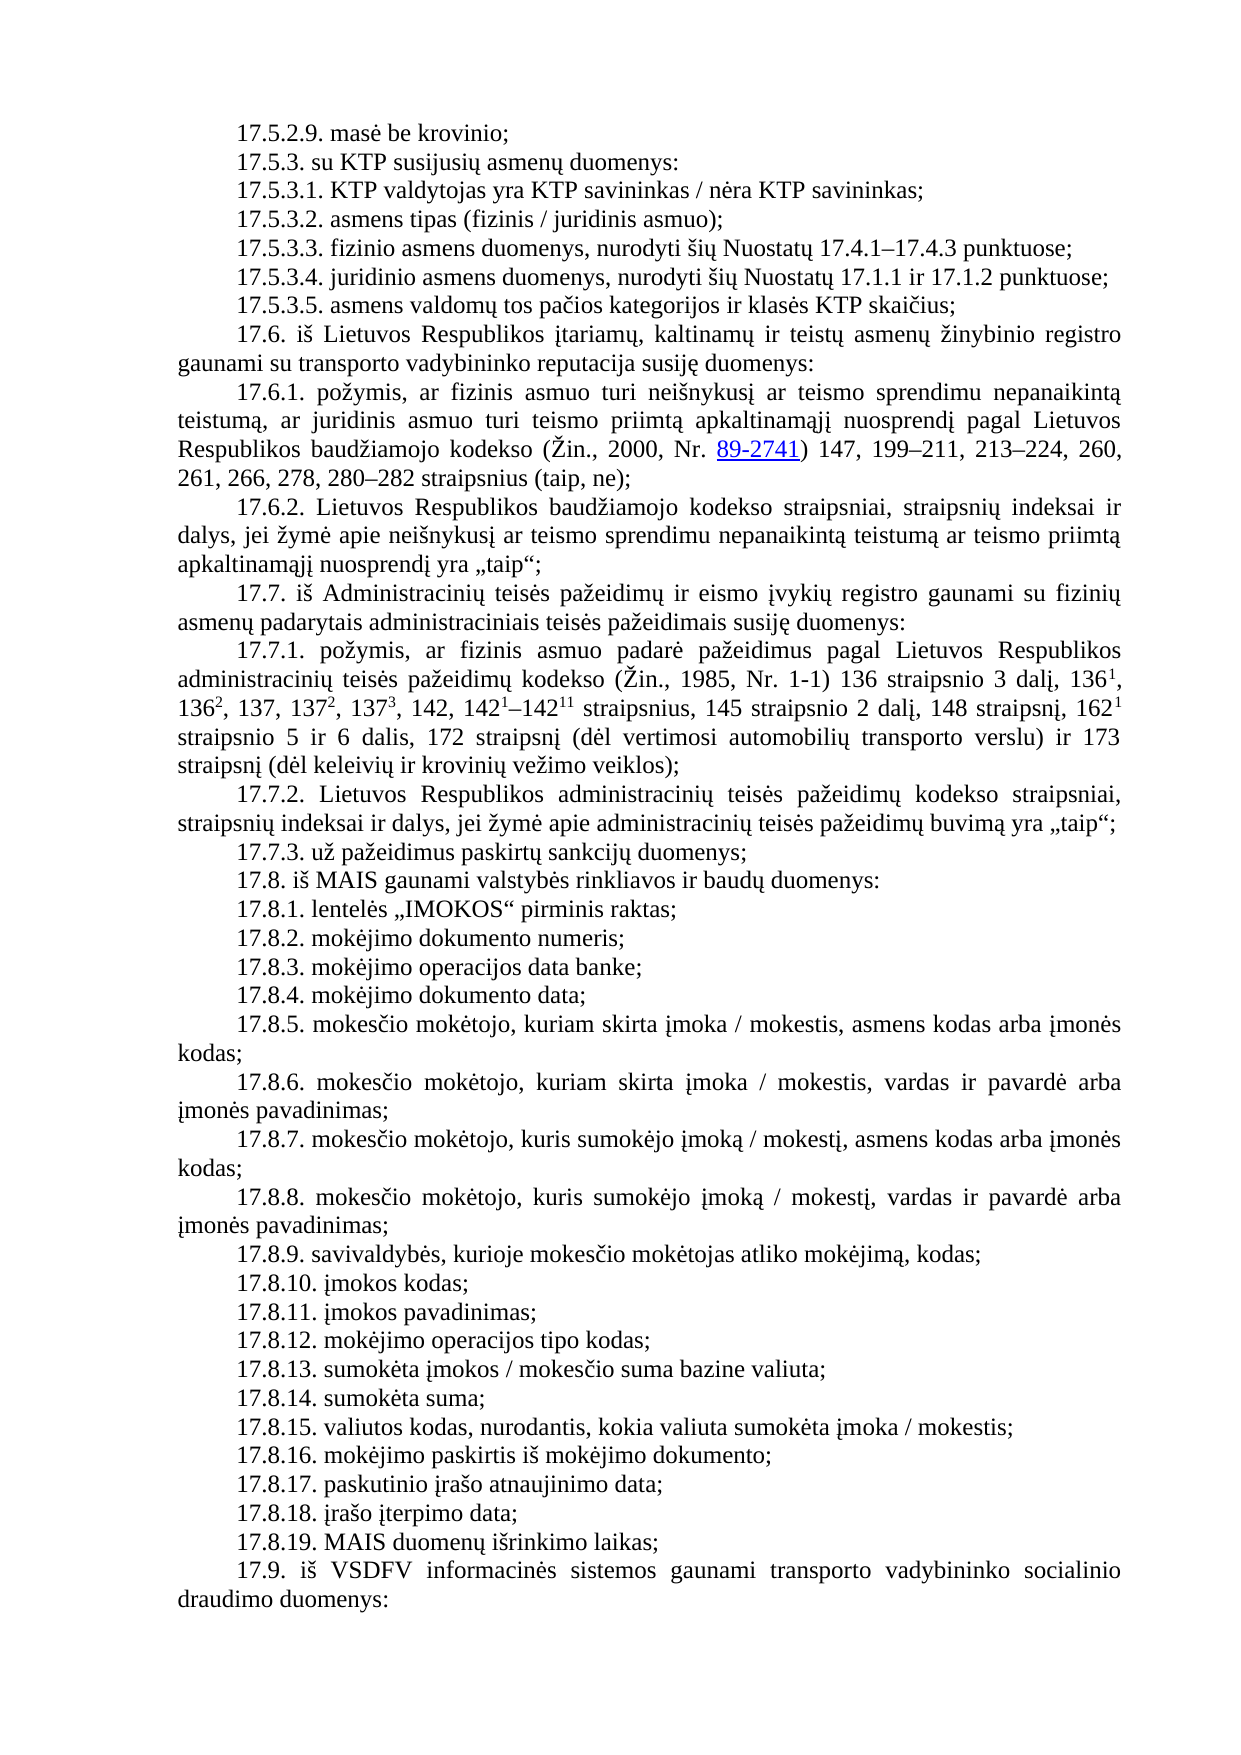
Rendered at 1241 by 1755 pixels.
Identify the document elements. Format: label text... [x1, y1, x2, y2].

text 17.6.2. Lietuvos Respublikos baudžiamojo kodekso straipsniai, straipsnių indeksai ir dalys, jei žymė apie neišnykusį ar teismo sprendimu nepanaikintą teistumą ar teismo priimtą apkaltinamąjį nuosprendį yra „taip“; [177, 492, 1122, 578]
text 17.8.4. mokėjimo dokumento data; [177, 981, 1122, 1009]
text 17.5.3.1. KTP valdytojas yra KTP savininkas / nėra KTP savininkas; [177, 176, 1122, 204]
text 17.5.2.9. masė be krovinio; [177, 118, 1122, 147]
text 17.8.10. įmokos kodas; [177, 1268, 1122, 1297]
text 17.8.3. mokėjimo operacijos data banke; [177, 952, 1122, 981]
text 17.8.12. mokėjimo operacijos tipo kodas; [177, 1326, 1122, 1354]
text 17.7. iš Administracinių teisės pažeidimų ir eismo įvykių registro gaunami su fizinių asmenų padarytais administraciniais teisės pažeidimais susiję duomenys: [177, 578, 1122, 636]
text 17.8.16. mokėjimo paskirtis iš mokėjimo dokumento; [177, 1441, 1122, 1469]
text 17.8.7. mokesčio mokėtojo, kuris sumokėjo įmoką / mokestį, asmens kodas arba įmonės kodas; [177, 1124, 1122, 1182]
text 17.6.1. požymis, ar fizinis asmuo turi neišnykusį ar teismo sprendimu nepanaikintą teistumą, ar juridinis asmuo turi teismo priimtą apkaltinamąjį nuosprendį pagal Lietuvos Respublikos baudžiamojo kodekso (Žin., 2000, Nr. 89-2741) 147, 199–211, 213–224, 260, 261, 266, 278, 280–282 straipsnius (taip, ne); [177, 377, 1122, 492]
text 17.6. iš Lietuvos Respublikos įtariamų, kaltinamų ir teistų asmenų žinybinio registro gaunami su transporto vadybininko reputacija susiję duomenys: [177, 319, 1122, 377]
text 17.8. iš MAIS gaunami valstybės rinkliavos ir baudų duomenys: [177, 866, 1122, 894]
text 17.8.17. paskutinio įrašo atnaujinimo data; [177, 1469, 1122, 1498]
text 17.8.9. savivaldybės, kurioje mokesčio mokėtojas atliko mokėjimą, kodas; [177, 1239, 1122, 1268]
text 17.7.1. požymis, ar fizinis asmuo padarė pažeidimus pagal Lietuvos Respublikos administracinių teisės pažeidimų kodekso (Žin., 1985, Nr. 1-1) 136 straipsnio 3 dalį, 1361, 1362, 137, 1372, 1373, 142, 1421–14211 straipsnius, 145 straipsnio 2 dalį, 148 straipsnį, 1621 straipsnio 5 ir 6 dalis, 172 straipsnį (dėl vertimosi automobilių transporto verslu) ir 173 straipsnį (dėl keleivių ir krovinių vežimo veiklos); [177, 636, 1122, 779]
text 17.7.3. už pažeidimus paskirtų sankcijų duomenys; [177, 837, 1122, 866]
text 17.8.5. mokesčio mokėtojo, kuriam skirta įmoka / mokestis, asmens kodas arba įmonės kodas; [177, 1009, 1122, 1067]
text 17.8.1. lentelės „IMOKOS“ pirminis raktas; [177, 894, 1122, 923]
text 17.8.19. MAIS duomenų išrinkimo laikas; [177, 1527, 1122, 1556]
text 17.5.3.3. fizinio asmens duomenys, nurodyti šių Nuostatų 17.4.1–17.4.3 punktuose; [177, 233, 1122, 262]
text 17.8.8. mokesčio mokėtojo, kuris sumokėjo įmoką / mokestį, vardas ir pavardė arba įmonės pavadinimas; [177, 1182, 1122, 1239]
text 17.8.15. valiutos kodas, nurodantis, kokia valiuta sumokėta įmoka / mokestis; [177, 1412, 1122, 1441]
text 17.5.3.2. asmens tipas (fizinis / juridinis asmuo); [177, 204, 1122, 233]
text 17.5.3.4. juridinio asmens duomenys, nurodyti šių Nuostatų 17.1.1 ir 17.1.2 punktuose; [177, 262, 1122, 291]
text 17.8.2. mokėjimo dokumento numeris; [177, 923, 1122, 952]
text 17.8.14. sumokėta suma; [177, 1383, 1122, 1412]
text 17.8.13. sumokėta įmokos / mokesčio suma bazine valiuta; [177, 1354, 1122, 1383]
text 17.8.18. įrašo įterpimo data; [177, 1498, 1122, 1527]
text 17.7.2. Lietuvos Respublikos administracinių teisės pažeidimų kodekso straipsniai, straipsnių indeksai ir dalys, jei žymė apie administracinių teisės pažeidimų buvimą yra „taip“; [177, 779, 1122, 837]
text 17.5.3.5. asmens valdomų tos pačios kategorijos ir klasės KTP skaičius; [177, 291, 1122, 319]
text 17.8.6. mokesčio mokėtojo, kuriam skirta įmoka / mokestis, vardas ir pavardė arba įmonės pavadinimas; [177, 1067, 1122, 1124]
text 17.8.11. įmokos pavadinimas; [177, 1297, 1122, 1326]
text 17.5.3. su KTP susijusių asmenų duomenys: [177, 147, 1122, 176]
text 17.9. iš VSDFV informacinės sistemos gaunami transporto vadybininko socialinio draudimo duomenys: [177, 1556, 1122, 1613]
